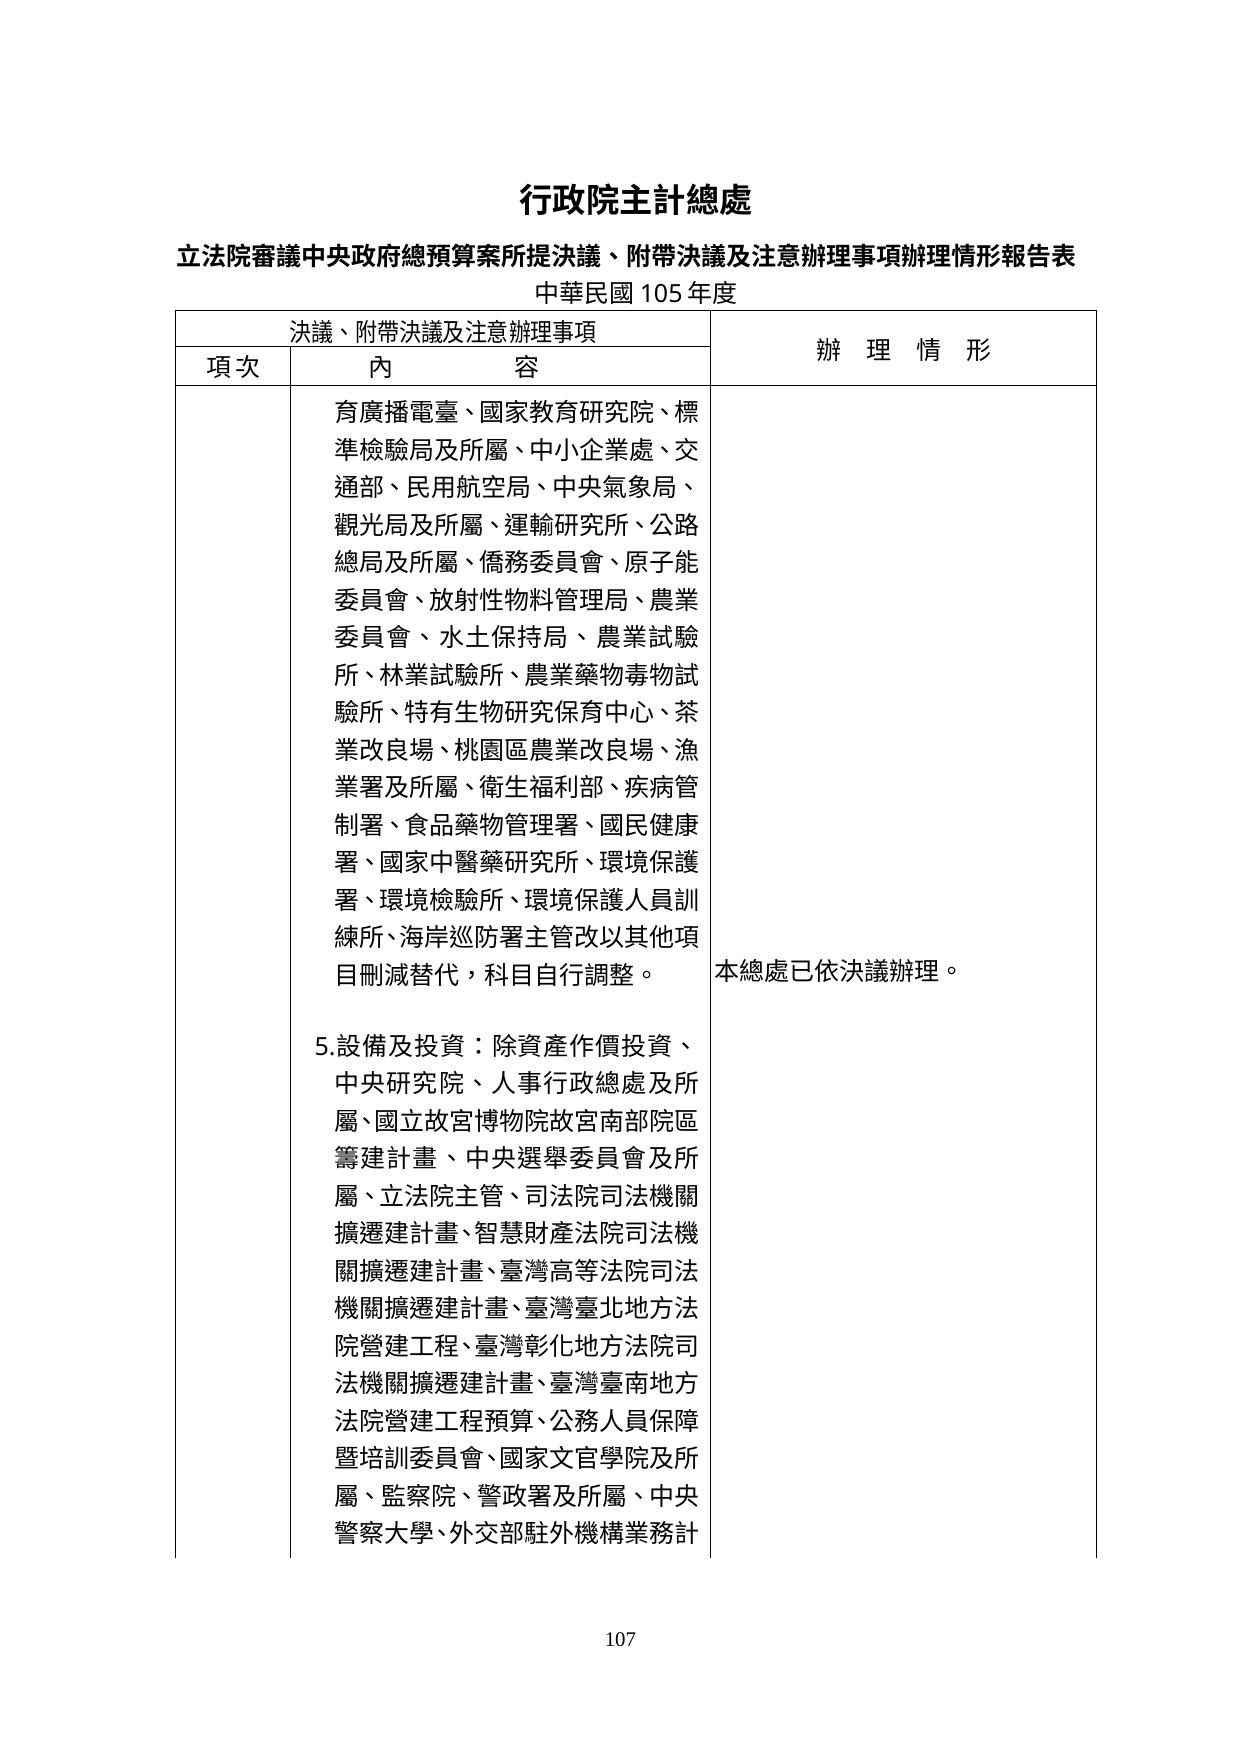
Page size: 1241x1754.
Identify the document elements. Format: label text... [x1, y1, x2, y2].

table_cell [176, 386, 290, 1558]
table_header 行政院主計總處 立法院審議中央政府總預算案所提決議、附帶決議及注意辦理事項辦理情形報告表 中華民國105年度 [175, 160, 1096, 310]
table_cell 育廣播電臺、國家教育研究院、標準檢驗局及所屬、中小企業處、交通部、民用航空局、中央氣象局、觀光局及所屬、運輸研究所、公路總局及所屬、僑務委員會、原子能委員會、放射性物料管理局、農業委員會、水土保持局、農業試驗所、林業試驗所、農業藥物毒物試驗所、特有生物研究保育中心、茶業改良場、桃園區農業改良場、漁業署及所屬、衛生福利部、疾病管制署、食品藥物管理署、國民健康署、國家中醫藥研究所、環境保護署、環境檢驗所、環境保護人員訓練所、海岸巡防署主管改以其他項目刪減替代，科目自行調整。 5.設備及投資：除資產作價投資、中央研究院、人事行政總處及所屬、國立故宮博物院故宮南部院區籌建計畫、中央選舉委員會及所屬、立法院主管、司法院司法機關擴遷建計畫、智慧財產法院司法機關擴遷建計畫、臺灣高等法院司法機關擴遷建計畫、臺灣臺北地方法院營建工程、臺灣彰化地方法院司法機關擴遷建計畫、臺灣臺南地方法院營建工程預算、公務人員保障暨培訓委員會、國家文官學院及所屬、監察院、警政署及所屬、中央警察大學、外交部駐外機構業務計 [291, 386, 710, 1558]
table_cell 辦理情形 [711, 311, 1096, 384]
table_cell 內 容 [291, 347, 710, 384]
table_cell 本總處已依決議辦理。 [711, 386, 1096, 1558]
table_cell 項次 [176, 347, 290, 384]
table_cell 決議、附帶決議及注意辦理事項 [176, 311, 710, 346]
